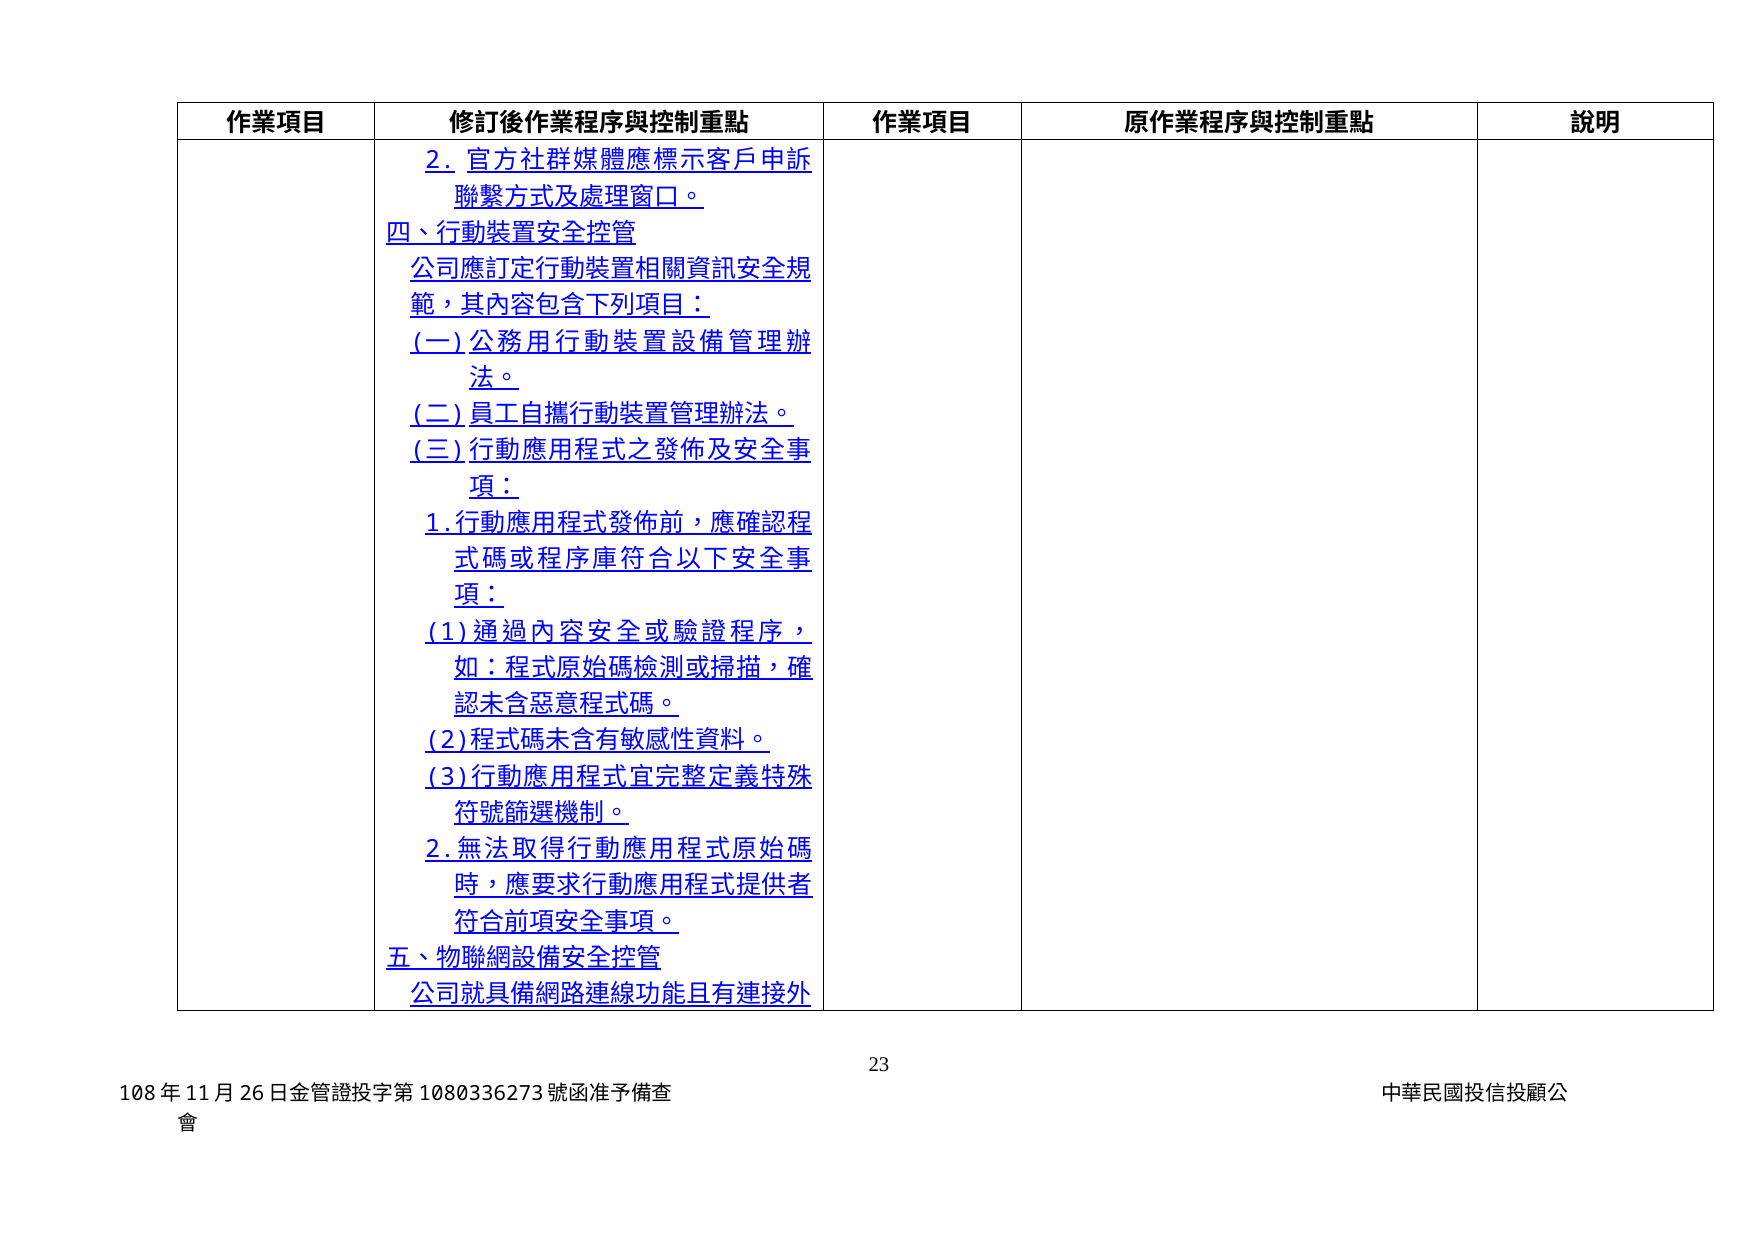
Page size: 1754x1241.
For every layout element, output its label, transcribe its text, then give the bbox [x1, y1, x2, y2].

table_header 作業項目 [178, 103, 374, 139]
table_header 說明 [1478, 103, 1713, 139]
table_cell [1022, 140, 1477, 1010]
table_cell [1478, 140, 1713, 1010]
table_cell 2. 官方社群媒體應標示客戶申訴聯繫方式及處理窗口。 四、行動裝置安全控管 公司應訂定行動裝置相關資訊安全規範，其內容包含下列項目： (一) 公務用行動裝置設備管理辦法。 (二) 員工自攜行動裝置管理辦法。 (三) 行動應用程式之發佈及安全事項： 1.行動應用程式發佈前，應確認程式碼或程序庫符合以下安全事項： (1)通過內容安全或驗證程序，如：程式原始碼檢測或掃描，確認未含惡意程式碼。 (2)程式碼未含有敏感性資料。 (3)行動應用程式宜完整定義特殊符號篩選機制。 2.無法取得行動應用程式原始碼時，應要求行動應用程式提供者符合前項安全事項。 五、物聯網設備安全控管 公司就具備網路連線功能且有連接外 [375, 140, 823, 1010]
table_header 作業項目 [824, 103, 1021, 139]
table_header 原作業程序與控制重點 [1022, 103, 1477, 139]
table_cell [824, 140, 1021, 1010]
table_cell [178, 140, 374, 1010]
table_header 修訂後作業程序與控制重點 [375, 103, 823, 139]
